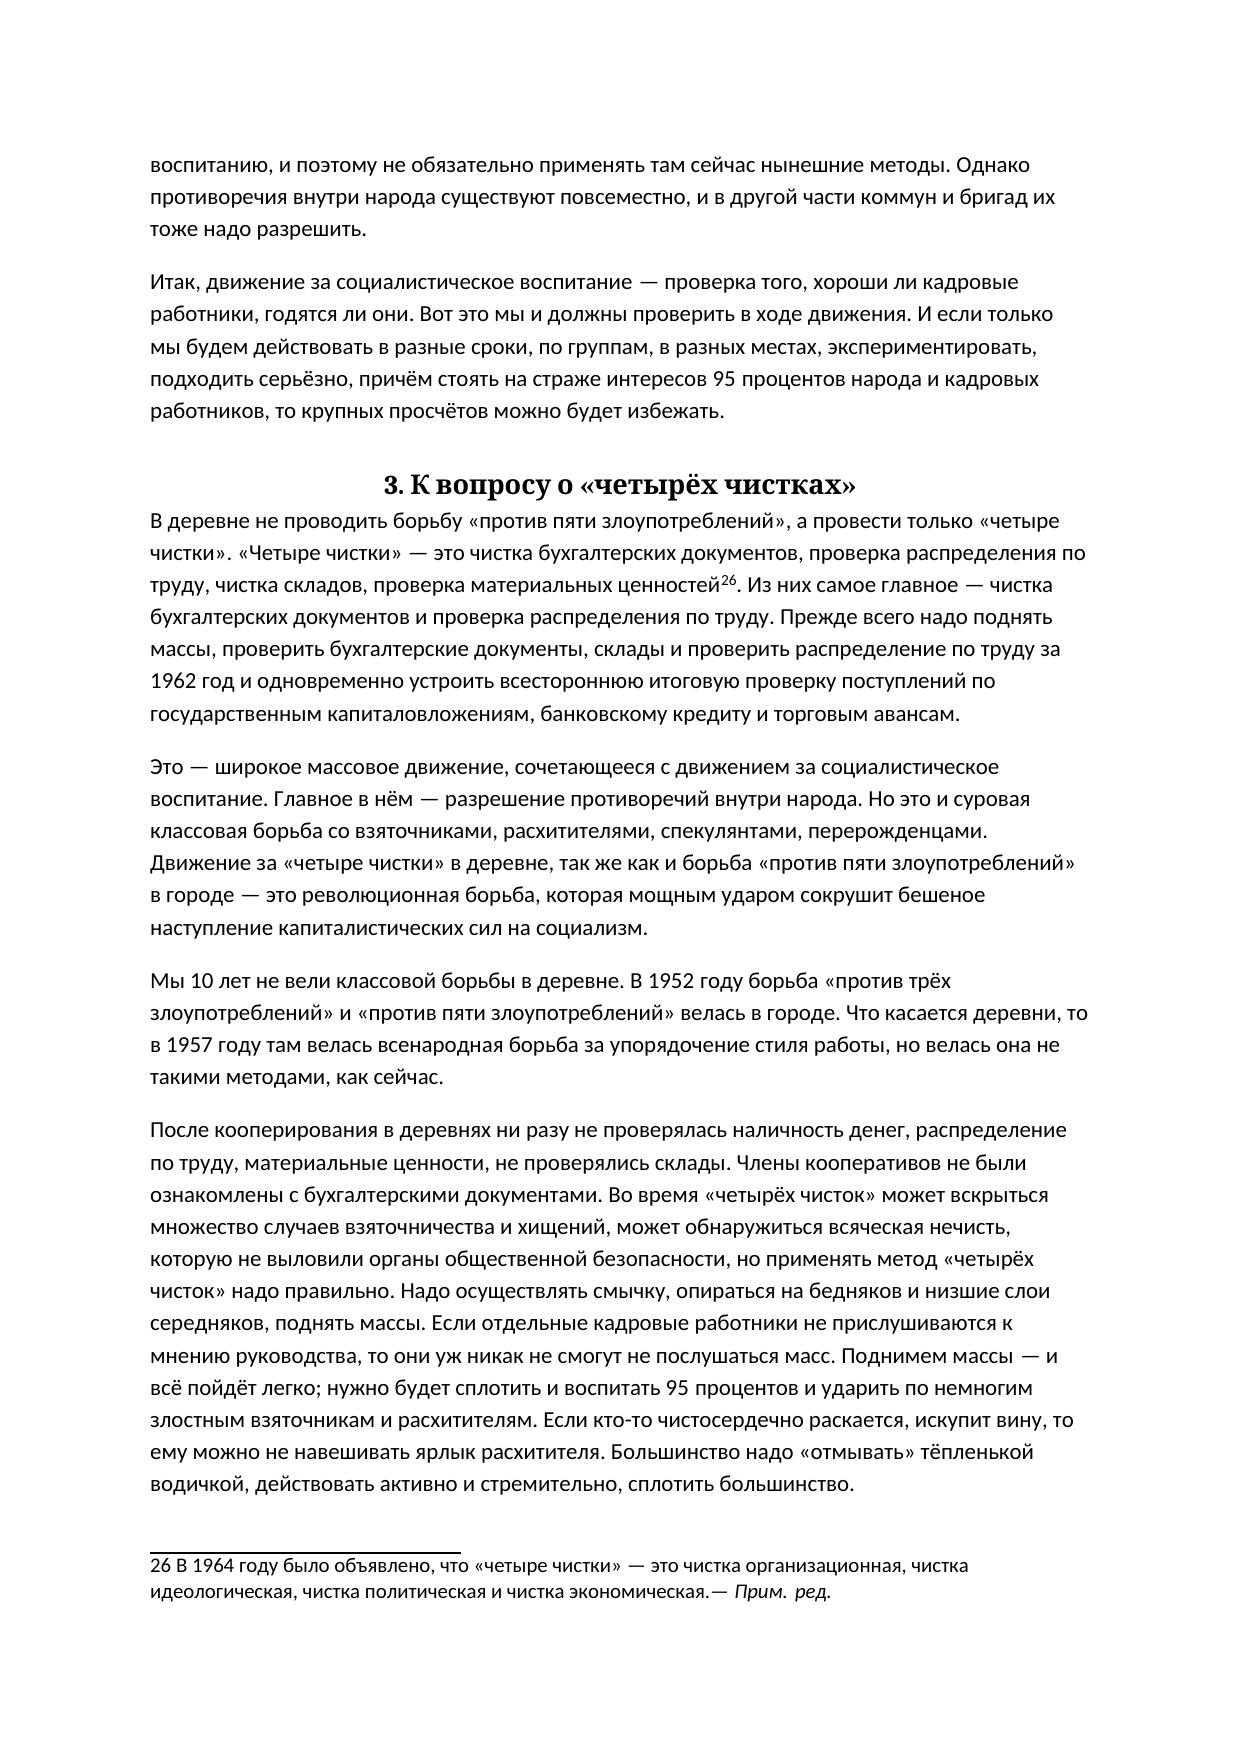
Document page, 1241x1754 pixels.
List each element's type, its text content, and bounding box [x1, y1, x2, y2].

text Итак, движение за социалистическое воспитание — проверка того, хороши ли кадровые работники, годятся ли они. Вот это мы и должны проверить в ходе движения. И если только мы будем действовать в разные сроки, по группам, в разных местах, экспериментировать, подходить серьёзно, причём стоять на страже интересов 95 процентов народа и кадровых работников, то крупных просчётов можно будет избежать. [150, 267, 1091, 424]
text В 1964 году было объявлено, что «четыре чистки» — это чистка организационная, чистка идеологическая, чистка политическая и чистка экономическая.— Прим. ред. [150, 1553, 1091, 1603]
text В деревне не проводить борьбу «против пяти злоупотреблений», а провести только «четыре чистки». «Четыре чистки» — это чистка бухгалтерских документов, проверка распределения по труду, чистка складов, проверка материальных ценностей. Из них самое главное — чистка бухгалтерских документов и проверка распределения по труду. Прежде всего надо поднять массы, проверить бухгалтерские документы, склады и проверить распределение по труду за 1962 год и одновременно устроить всестороннюю итоговую проверку поступлений по государственным капиталовложениям, банковскому кредиту и торговым авансам. [150, 506, 1091, 727]
text Это — широкое массовое движение, сочетающееся с движением за социалистическое воспитание. Главное в нём — разрешение противоречий внутри народа. Но это и суровая классовая борьба со взяточниками, расхитителями, спекулянтами, перерожденцами. Движение за «четыре чистки» в деревне, так же как и борьба «против пяти злоупотреблений» в городе — это революционная борьба, которая мощным ударом сокрушит бешеное наступление капиталистических сил на социализм. [150, 752, 1091, 941]
text Мы 10 лет не вели классовой борьбы в деревне. В 1952 году борьба «против трёх злоупотреблений» и «против пяти злоупотреблений» велась в городе. Что касается деревни, то в 1957 году там велась всенародная борьба за упорядочение стиля работы, но велась она не такими методами, как сейчас. [150, 966, 1091, 1090]
text После кооперирования в деревнях ни разу не проверялась наличность денег, распределение по труду, материальные ценности, не проверялись склады. Члены кооперативов не были ознакомлены с бухгалтерскими документами. Во время «четырёх чисток» может вскрыться множество случаев взяточничества и хищений, может обнаружиться всяческая нечисть, которую не выловили органы общественной безопасности, но применять метод «четырёх чисток» надо правильно. Надо осуществлять смычку, опираться на бедняков и низшие слои середняков, поднять массы. Если отдельные кадровые работники не прислушиваются к мнению руководства, то они уж никак не смогут не послушаться масс. Поднимем массы — и всё пойдёт легко; нужно будет сплотить и воспитать 95 процентов и ударить по немногим злостным взяточникам и расхитителям. Если кто-то чистосердечно раскается, искупит вину, то ему можно не навешивать ярлык расхитителя. Большинство надо «отмывать» тёпленькой водичкой, действовать активно и стремительно, сплотить большинство. [150, 1115, 1091, 1497]
text воспитанию, и поэтому не обязательно применять там сейчас нынешние методы. Однако противоречия внутри народа существуют повсеместно, и в другой части коммун и бригад их тоже надо разрешить. [150, 150, 1091, 242]
subtitle 3. К вопросу о «четырёх чистках» [150, 470, 1091, 501]
